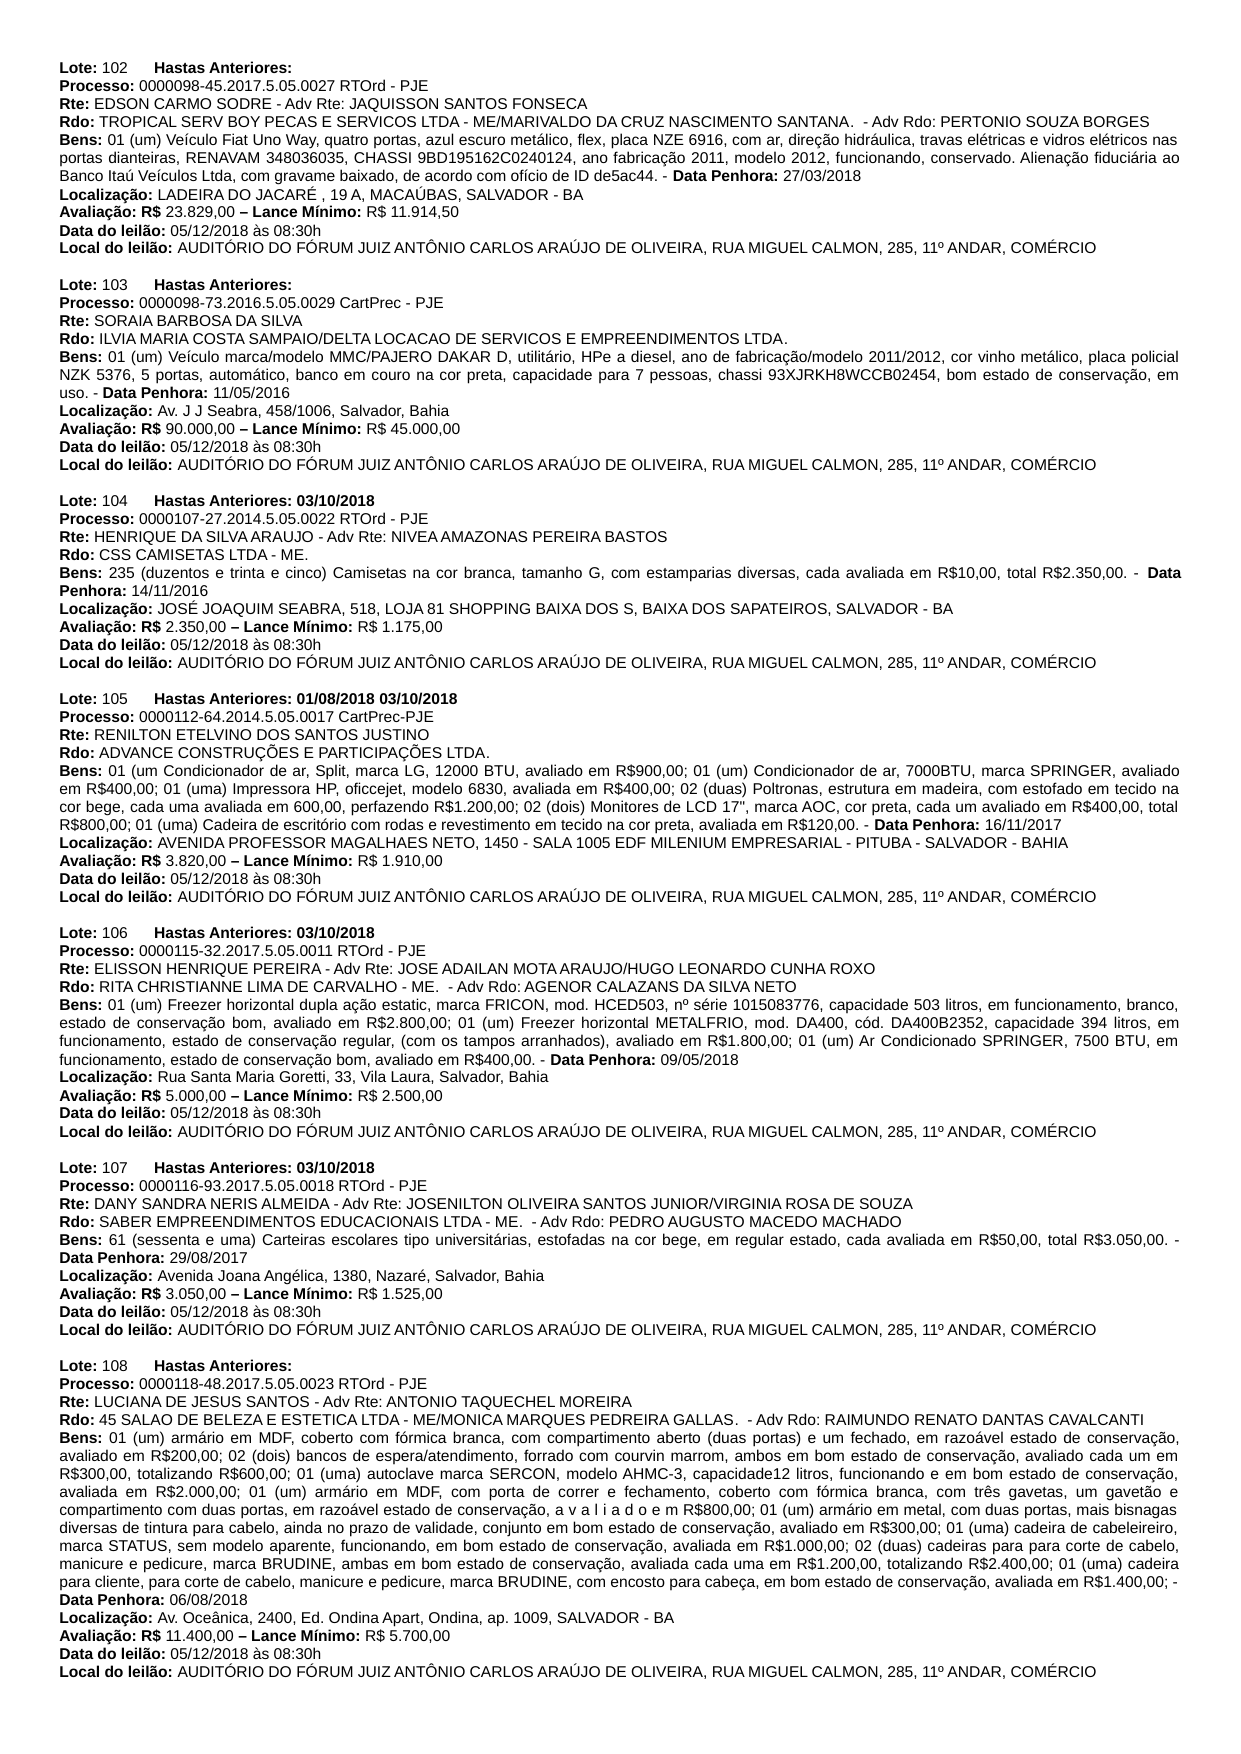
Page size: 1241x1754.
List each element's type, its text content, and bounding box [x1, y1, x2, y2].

text Lote: 104 Hastas Anteriores: 03/10/2018 [59, 492, 1181, 509]
text Data do leilão: 05/12/2018 às 08:30h [59, 221, 1181, 239]
text Avaliação: R$ 11.400,00 – Lance Mínimo: R$ 5.700,00 [59, 1627, 1181, 1645]
text Avaliação: R$ 23.829,00 – Lance Mínimo: R$ 11.914,50 [59, 203, 1181, 221]
text Localização: Avenida Joana Angélica, 1380, Nazaré, Salvador, Bahia [59, 1266, 1181, 1284]
text Data do leilão: 05/12/2018 às 08:30h [59, 1645, 1181, 1663]
text Local do leilão: AUDITÓRIO DO FÓRUM JUIZ ANTÔNIO CARLOS ARAÚJO DE OLIVEIRA, RUA MIGUEL CALMON, 285, 11º ANDAR, COMÉRCIO [59, 1122, 1181, 1140]
text Localização: JOSÉ JOAQUIM SEABRA, 518, LOJA 81 SHOPPING BAIXA DOS S, BAIXA DOS SAPATEIROS, SALVADOR - BA [59, 600, 1181, 618]
text Local do leilão: AUDITÓRIO DO FÓRUM JUIZ ANTÔNIO CARLOS ARAÚJO DE OLIVEIRA, RUA MIGUEL CALMON, 285, 11º ANDAR, COMÉRCIO [59, 456, 1181, 473]
text Rdo: ADVANCE CONSTRUÇÕES E PARTICIPAÇÕES LTDA. [59, 744, 1181, 762]
text Rdo: TROPICAL SERV BOY PECAS E SERVICOS LTDA - ME/MARIVALDO DA CRUZ NASCIMENTO SANTANA. - Adv Rdo: PERTONIO SOUZA BORGES [59, 113, 1181, 131]
text Rdo: SABER EMPREENDIMENTOS EDUCACIONAIS LTDA - ME. - Adv Rdo: PEDRO AUGUSTO MACEDO MACHADO [59, 1212, 1181, 1230]
text Bens: 61 (sessenta e uma) Carteiras escolares tipo universitárias, estofadas na cor bege, em regular estado, cada avaliada em R$50,00, total R$3.050,00. - Data Penhora: 29/08/2017 [59, 1230, 1181, 1266]
text Avaliação: R$ 3.820,00 – Lance Mínimo: R$ 1.910,00 [59, 852, 1181, 870]
text Bens: 01 (um Condicionador de ar, Split, marca LG, 12000 BTU, avaliado em R$900,00; 01 (um) Condicionador de ar, 7000BTU, marca SPRINGER, avaliado em R$400,00; 01 (uma) Impressora HP, oficcejet, modelo 6830, avaliada em R$400,00; 02 (duas) Poltronas, estrutura em madeira, com estofado em tecido na cor bege, cada uma avaliada em 600,00, perfazendo R$1.200,00; 02 (dois) Monitores de LCD 17", marca AOC, cor preta, cada um avaliado em R$400,00, total R$800,00; 01 (uma) Cadeira de escritório com rodas e revestimento em tecido na cor preta, avaliada em R$120,00. - Data Penhora: 16/11/2017 [59, 762, 1181, 834]
text Rte: ELISSON HENRIQUE PEREIRA - Adv Rte: JOSE ADAILAN MOTA ARAUJO/HUGO LEONARDO CUNHA ROXO [59, 960, 1181, 978]
text Localização: AVENIDA PROFESSOR MAGALHAES NETO, 1450 - SALA 1005 EDF MILENIUM EMPRESARIAL - PITUBA - SALVADOR - BAHIA [59, 834, 1181, 852]
text Bens: 01 (um) Veículo marca/modelo MMC/PAJERO DAKAR D, utilitário, HPe a diesel, ano de fabricação/modelo 2011/2012, cor vinho metálico, placa policial NZK 5376, 5 portas, automático, banco em couro na cor preta, capacidade para 7 pessoas, chassi 93XJRKH8WCCB02454, bom estado de conservação, em uso. - Data Penhora: 11/05/2016 [59, 347, 1181, 401]
text Bens: 01 (um) armário em MDF, coberto com fórmica branca, com compartimento aberto (duas portas) e um fechado, em razoável estado de conservação, avaliado em R$200,00; 02 (dois) bancos de espera/atendimento, forrado com courvin marrom, ambos em bom estado de conservação, avaliado cada um em R$300,00, totalizando R$600,00; 01 (uma) autoclave marca SERCON, modelo AHMC-3, capacidade12 litros, funcionando e em bom estado de conservação, avaliada em R$2.000,00; 01 (um) armário em MDF, com porta de correr e fechamento, coberto com fórmica branca, com três gavetas, um gavetão e compartimento com duas portas, em razoável estado de conservação, a v a l i a d o e m R$800,00; 01 (um) armário em metal, com duas portas, mais bisnagas diversas de tintura para cabelo, ainda no prazo de validade, conjunto em bom estado de conservação, avaliado em R$300,00; 01 (uma) cadeira de cabeleireiro, marca STATUS, sem modelo aparente, funcionando, em bom estado de conservação, avaliada em R$1.000,00; 02 (duas) cadeiras para para corte de cabelo, manicure e pedicure, marca BRUDINE, ambas em bom estado de conservação, avaliada cada uma em R$1.200,00, totalizando R$2.400,00; 01 (uma) cadeira para cliente, para corte de cabelo, manicure e pedicure, marca BRUDINE, com encosto para cabeça, em bom estado de conservação, avaliada em R$1.400,00; - Data Penhora: 06/08/2018 [59, 1429, 1181, 1609]
text Avaliação: R$ 90.000,00 – Lance Mínimo: R$ 45.000,00 [59, 419, 1181, 437]
text Data do leilão: 05/12/2018 às 08:30h [59, 636, 1181, 654]
text Lote: 106 Hastas Anteriores: 03/10/2018 [59, 924, 1181, 942]
text Lote: 108 Hastas Anteriores: [59, 1357, 1181, 1374]
text Bens: 01 (um) Veículo Fiat Uno Way, quatro portas, azul escuro metálico, flex, placa NZE 6916, com ar, direção hidráulica, travas elétricas e vidros elétricos nas portas dianteiras, RENAVAM 348036035, CHASSI 9BD195162C0240124, ano fabricação 2011, modelo 2012, funcionando, conservado. Alienação fiduciária ao Banco Itaú Veículos Ltda, com gravame baixado, de acordo com ofício de ID de5ac44. - Data Penhora: 27/03/2018 [59, 131, 1181, 185]
text Rte: HENRIQUE DA SILVA ARAUJO - Adv Rte: NIVEA AMAZONAS PEREIRA BASTOS [59, 528, 1181, 546]
text Local do leilão: AUDITÓRIO DO FÓRUM JUIZ ANTÔNIO CARLOS ARAÚJO DE OLIVEIRA, RUA MIGUEL CALMON, 285, 11º ANDAR, COMÉRCIO [59, 1663, 1181, 1681]
text Rdo: 45 SALAO DE BELEZA E ESTETICA LTDA - ME/MONICA MARQUES PEDREIRA GALLAS. - Adv Rdo: RAIMUNDO RENATO DANTAS CAVALCANTI [59, 1411, 1181, 1429]
text Processo: 0000112-64.2014.5.05.0017 CartPrec-PJE [59, 708, 1181, 726]
text Local do leilão: AUDITÓRIO DO FÓRUM JUIZ ANTÔNIO CARLOS ARAÚJO DE OLIVEIRA, RUA MIGUEL CALMON, 285, 11º ANDAR, COMÉRCIO [59, 654, 1181, 672]
text Processo: 0000107-27.2014.5.05.0022 RTOrd - PJE [59, 509, 1181, 528]
text Rte: SORAIA BARBOSA DA SILVA [59, 311, 1181, 329]
text Data do leilão: 05/12/2018 às 08:30h [59, 437, 1181, 456]
text Avaliação: R$ 5.000,00 – Lance Mínimo: R$ 2.500,00 [59, 1086, 1181, 1104]
text Bens: 01 (um) Freezer horizontal dupla ação estatic, marca FRICON, mod. HCED503, nº série 1015083776, capacidade 503 litros, em funcionamento, branco, estado de conservação bom, avaliado em R$2.800,00; 01 (um) Freezer horizontal METALFRIO, mod. DA400, cód. DA400B2352, capacidade 394 litros, em funcionamento, estado de conservação regular, (com os tampos arranhados), avaliado em R$1.800,00; 01 (um) Ar Condicionado SPRINGER, 7500 BTU, em funcionamento, estado de conservação bom, avaliado em R$400,00. - Data Penhora: 09/05/2018 [59, 996, 1181, 1068]
text Rte: DANY SANDRA NERIS ALMEIDA - Adv Rte: JOSENILTON OLIVEIRA SANTOS JUNIOR/VIRGINIA ROSA DE SOUZA [59, 1194, 1181, 1212]
text Rte: EDSON CARMO SODRE - Adv Rte: JAQUISSON SANTOS FONSECA [59, 95, 1181, 113]
text Bens: 235 (duzentos e trinta e cinco) Camisetas na cor branca, tamanho G, com estamparias diversas, cada avaliada em R$10,00, total R$2.350,00. - Data Penhora: 14/11/2016 [59, 564, 1181, 600]
text Processo: 0000098-73.2016.5.05.0029 CartPrec - PJE [59, 293, 1181, 311]
text Localização: Av. Oceânica, 2400, Ed. Ondina Apart, Ondina, ap. 1009, SALVADOR - BA [59, 1609, 1181, 1627]
text Processo: 0000118-48.2017.5.05.0023 RTOrd - PJE [59, 1374, 1181, 1393]
text Processo: 0000098-45.2017.5.05.0027 RTOrd - PJE [59, 77, 1181, 95]
text Local do leilão: AUDITÓRIO DO FÓRUM JUIZ ANTÔNIO CARLOS ARAÚJO DE OLIVEIRA, RUA MIGUEL CALMON, 285, 11º ANDAR, COMÉRCIO [59, 888, 1181, 906]
text Rte: RENILTON ETELVINO DOS SANTOS JUSTINO [59, 726, 1181, 744]
text Data do leilão: 05/12/2018 às 08:30h [59, 1302, 1181, 1321]
text Localização: Rua Santa Maria Goretti, 33, Vila Laura, Salvador, Bahia [59, 1068, 1181, 1086]
text Rte: LUCIANA DE JESUS SANTOS - Adv Rte: ANTONIO TAQUECHEL MOREIRA [59, 1393, 1181, 1411]
text Rdo: ILVIA MARIA COSTA SAMPAIO/DELTA LOCACAO DE SERVICOS E EMPREENDIMENTOS LTDA. [59, 329, 1181, 347]
text Avaliação: R$ 2.350,00 – Lance Mínimo: R$ 1.175,00 [59, 618, 1181, 636]
text Rdo: RITA CHRISTIANNE LIMA DE CARVALHO - ME. - Adv Rdo: AGENOR CALAZANS DA SILVA NETO [59, 978, 1181, 996]
text Data do leilão: 05/12/2018 às 08:30h [59, 1104, 1181, 1122]
text Lote: 102 Hastas Anteriores: [59, 59, 1181, 77]
text Localização: Av. J J Seabra, 458/1006, Salvador, Bahia [59, 401, 1181, 419]
text Localização: LADEIRA DO JACARÉ , 19 A, MACAÚBAS, SALVADOR - BA [59, 185, 1181, 203]
text Lote: 103 Hastas Anteriores: [59, 275, 1181, 293]
text Lote: 105 Hastas Anteriores: 01/08/2018 03/10/2018 [59, 690, 1181, 708]
text Data do leilão: 05/12/2018 às 08:30h [59, 870, 1181, 888]
text Processo: 0000115-32.2017.5.05.0011 RTOrd - PJE [59, 942, 1181, 960]
text Rdo: CSS CAMISETAS LTDA - ME. [59, 546, 1181, 564]
text Lote: 107 Hastas Anteriores: 03/10/2018 [59, 1158, 1181, 1176]
text Processo: 0000116-93.2017.5.05.0018 RTOrd - PJE [59, 1176, 1181, 1194]
text Avaliação: R$ 3.050,00 – Lance Mínimo: R$ 1.525,00 [59, 1284, 1181, 1302]
text Local do leilão: AUDITÓRIO DO FÓRUM JUIZ ANTÔNIO CARLOS ARAÚJO DE OLIVEIRA, RUA MIGUEL CALMON, 285, 11º ANDAR, COMÉRCIO [59, 1321, 1181, 1338]
text Local do leilão: AUDITÓRIO DO FÓRUM JUIZ ANTÔNIO CARLOS ARAÚJO DE OLIVEIRA, RUA MIGUEL CALMON, 285, 11º ANDAR, COMÉRCIO [59, 239, 1181, 257]
